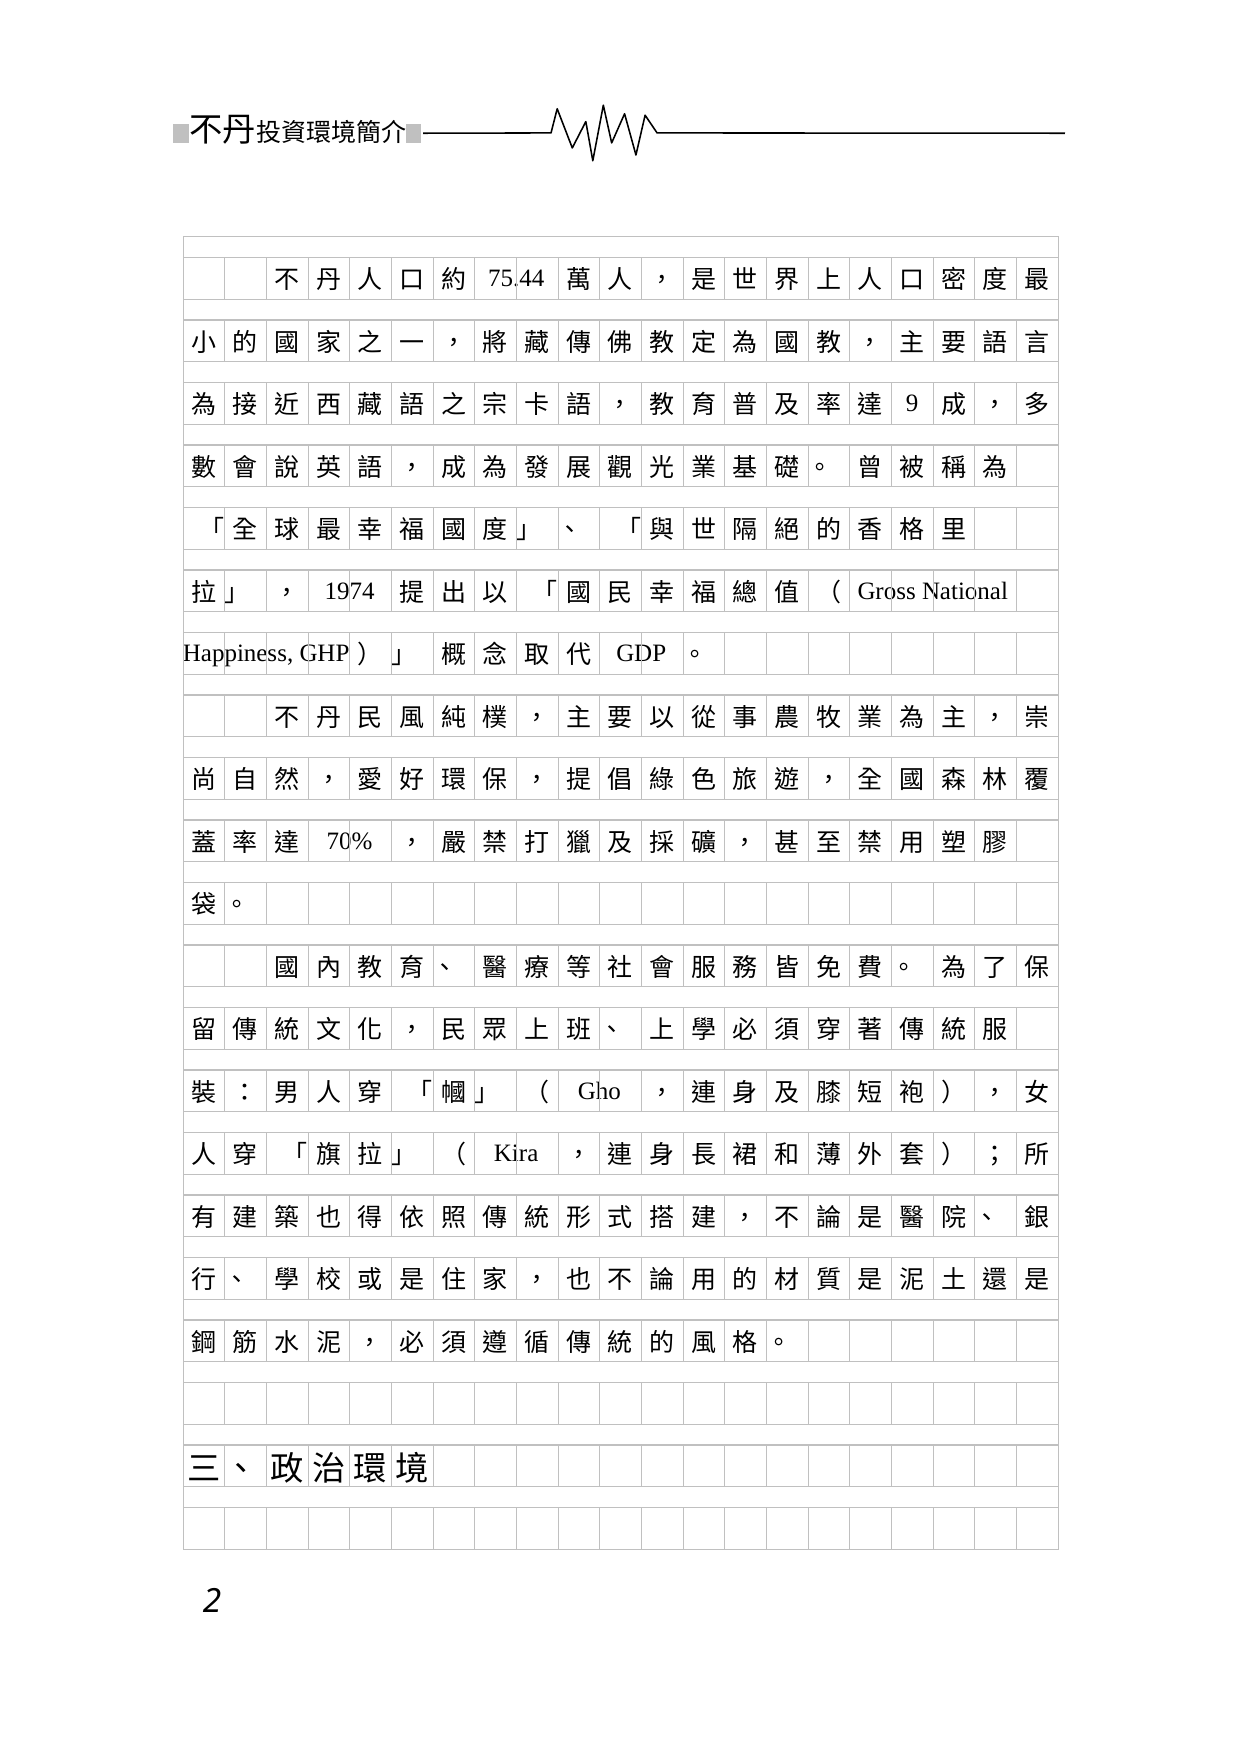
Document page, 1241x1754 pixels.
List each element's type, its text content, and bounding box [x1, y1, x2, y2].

text 三、政治環境 [392, 1446, 433, 1486]
text 不丹民風純樸，主要以從事農牧業為主，崇尚自然，愛好環保，提倡綠色旅遊，全國森林覆蓋率達70%，嚴禁打獵及採礦，甚至禁用塑膠袋。 [475, 696, 516, 736]
text 不丹民風純樸，主要以從事農牧業為主，崇尚自然，愛好環保，提倡綠色旅遊，全國森林覆蓋率達70%，嚴禁打獵及採礦，甚至禁用塑膠袋。 [809, 821, 849, 861]
text 不丹民風純樸，主要以從事農牧業為主，崇尚自然，愛好環保，提倡綠色旅遊，全國森林覆蓋率達70%，嚴禁打獵及採礦，甚至禁用塑膠袋。 [600, 883, 641, 924]
text 不丹民風純樸，主要以從事農牧業為主，崇尚自然，愛好環保，提倡綠色旅遊，全國森林覆蓋率達70%，嚴禁打獵及採礦，甚至禁用塑膠袋。 [934, 758, 974, 799]
text 不丹民風純樸，主要以從事農牧業為主，崇尚自然，愛好環保，提倡綠色旅遊，全國森林覆蓋率達70%，嚴禁打獵及採礦，甚至禁用塑膠袋。 [642, 883, 683, 924]
text 不丹民風純樸，主要以從事農牧業為主，崇尚自然，愛好環保，提倡綠色旅遊，全國森林覆蓋率達70%，嚴禁打獵及採礦，甚至禁用塑膠袋。 [434, 821, 474, 861]
text 不丹民風純樸，主要以從事農牧業為主，崇尚自然，愛好環保，提倡綠色旅遊，全國森林覆蓋率達70%，嚴禁打獵及採礦，甚至禁用塑膠袋。 [767, 821, 808, 861]
text 國內教育、醫療等社會服務皆免費。為了保留傳統文化，民眾上班、上學必須穿著傳統服裝：男人穿「幗」（Gho，連身及膝短袍），女人穿「旗拉」（Kira，連身長裙和薄外套）；所有建築也得依照傳統形式搭建，不論是醫院、銀行、學校或是住家，也不論用的材質是泥土還是鋼筋水泥，必須遵循傳統的風格。 [184, 925, 1058, 944]
text 不丹民風純樸，主要以從事農牧業為主，崇尚自然，愛好環保，提倡綠色旅遊，全國森林覆蓋率達70%，嚴禁打獵及採礦，甚至禁用塑膠袋。 [184, 696, 224, 736]
text 三、政治環境 [725, 1446, 766, 1486]
text 不丹民風純樸，主要以從事農牧業為主，崇尚自然，愛好環保，提倡綠色旅遊，全國森林覆蓋率達70%，嚴禁打獵及採礦，甚至禁用塑膠袋。 [600, 696, 641, 736]
text 不丹民風純樸，主要以從事農牧業為主，崇尚自然，愛好環保，提倡綠色旅遊，全國森林覆蓋率達70%，嚴禁打獵及採礦，甚至禁用塑膠袋。 [934, 821, 974, 861]
text 三、政治環境 [975, 1446, 1016, 1486]
text 不丹民風純樸，主要以從事農牧業為主，崇尚自然，愛好環保，提倡綠色旅遊，全國森林覆蓋率達70%，嚴禁打獵及採礦，甚至禁用塑膠袋。 [225, 696, 266, 736]
text 不丹民風純樸，主要以從事農牧業為主，崇尚自然，愛好環保，提倡綠色旅遊，全國森林覆蓋率達70%，嚴禁打獵及採礦，甚至禁用塑膠袋。 [892, 696, 933, 736]
text 不丹民風純樸，主要以從事農牧業為主，崇尚自然，愛好環保，提倡綠色旅遊，全國森林覆蓋率達70%，嚴禁打獵及採礦，甚至禁用塑膠袋。 [1017, 758, 1058, 799]
text 不丹民風純樸，主要以從事農牧業為主，崇尚自然，愛好環保，提倡綠色旅遊，全國森林覆蓋率達70%，嚴禁打獵及採礦，甚至禁用塑膠袋。 [434, 696, 474, 736]
text 不丹民風純樸，主要以從事農牧業為主，崇尚自然，愛好環保，提倡綠色旅遊，全國森林覆蓋率達70%，嚴禁打獵及採礦，甚至禁用塑膠袋。 [975, 758, 1016, 799]
text 不丹民風純樸，主要以從事農牧業為主，崇尚自然，愛好環保，提倡綠色旅遊，全國森林覆蓋率達70%，嚴禁打獵及採礦，甚至禁用塑膠袋。 [600, 821, 641, 861]
text 不丹民風純樸，主要以從事農牧業為主，崇尚自然，愛好環保，提倡綠色旅遊，全國森林覆蓋率達70%，嚴禁打獵及採礦，甚至禁用塑膠袋。 [850, 696, 891, 736]
text 不丹民風純樸，主要以從事農牧業為主，崇尚自然，愛好環保，提倡綠色旅遊，全國森林覆蓋率達70%，嚴禁打獵及採礦，甚至禁用塑膠袋。 [267, 758, 308, 799]
text 三、政治環境 [309, 1446, 349, 1486]
text 不丹民風純樸，主要以從事農牧業為主，崇尚自然，愛好環保，提倡綠色旅遊，全國森林覆蓋率達70%，嚴禁打獵及採礦，甚至禁用塑膠袋。 [850, 821, 891, 861]
text 不丹民風純樸，主要以從事農牧業為主，崇尚自然，愛好環保，提倡綠色旅遊，全國森林覆蓋率達70%，嚴禁打獵及採礦，甚至禁用塑膠袋。 [767, 758, 808, 799]
text 不丹民風純樸，主要以從事農牧業為主，崇尚自然，愛好環保，提倡綠色旅遊，全國森林覆蓋率達70%，嚴禁打獵及採礦，甚至禁用塑膠袋。 [225, 758, 266, 799]
text 不丹人口約75.44萬人，是世界上人口密度最小的國家之一，將藏傳佛教定為國教，主要語言為接近西藏語之宗卡語，教育普及率達9成，多數會說英語，成為發展觀光業基礎。曾被稱為「全球最幸福國度」、「與世隔絕的香格里拉」，1974提出以「國民幸福總值（Gross National Happiness, GHP）」概念取代GDP。 [184, 237, 1058, 257]
text 不丹民風純樸，主要以從事農牧業為主，崇尚自然，愛好環保，提倡綠色旅遊，全國森林覆蓋率達70%，嚴禁打獵及採礦，甚至禁用塑膠袋。 [559, 821, 599, 861]
text 不丹人口約75.44萬人，是世界上人口密度最小的國家之一，將藏傳佛教定為國教，主要語言為接近西藏語之宗卡語，教育普及率達9成，多數會說英語，成為發展觀光業基礎。曾被稱為「全球最幸福國度」、「與世隔絕的香格里拉」，1974提出以「國民幸福總值（Gross National Happiness, GHP）」概念取代GDP。 [184, 612, 1058, 632]
text 不丹民風純樸，主要以從事農牧業為主，崇尚自然，愛好環保，提倡綠色旅遊，全國森林覆蓋率達70%，嚴禁打獵及採礦，甚至禁用塑膠袋。 [184, 862, 1058, 882]
text 三、政治環境 [767, 1446, 808, 1486]
text 不丹民風純樸，主要以從事農牧業為主，崇尚自然，愛好環保，提倡綠色旅遊，全國森林覆蓋率達70%，嚴禁打獵及採礦，甚至禁用塑膠袋。 [1017, 696, 1058, 736]
text 不丹民風純樸，主要以從事農牧業為主，崇尚自然，愛好環保，提倡綠色旅遊，全國森林覆蓋率達70%，嚴禁打獵及採礦，甚至禁用塑膠袋。 [184, 758, 224, 799]
text 不丹民風純樸，主要以從事農牧業為主，崇尚自然，愛好環保，提倡綠色旅遊，全國森林覆蓋率達70%，嚴禁打獵及採礦，甚至禁用塑膠袋。 [725, 883, 766, 924]
text 不丹民風純樸，主要以從事農牧業為主，崇尚自然，愛好環保，提倡綠色旅遊，全國森林覆蓋率達70%，嚴禁打獵及採礦，甚至禁用塑膠袋。 [684, 696, 724, 736]
text 不丹民風純樸，主要以從事農牧業為主，崇尚自然，愛好環保，提倡綠色旅遊，全國森林覆蓋率達70%，嚴禁打獵及採礦，甚至禁用塑膠袋。 [517, 696, 558, 736]
text 不丹民風純樸，主要以從事農牧業為主，崇尚自然，愛好環保，提倡綠色旅遊，全國森林覆蓋率達70%，嚴禁打獵及採礦，甚至禁用塑膠袋。 [350, 758, 391, 799]
text 不丹民風純樸，主要以從事農牧業為主，崇尚自然，愛好環保，提倡綠色旅遊，全國森林覆蓋率達70%，嚴禁打獵及採礦，甚至禁用塑膠袋。 [392, 696, 433, 736]
text 國內教育、醫療等社會服務皆免費。為了保留傳統文化，民眾上班、上學必須穿著傳統服裝：男人穿「幗」（Gho，連身及膝短袍），女人穿「旗拉」（Kira，連身長裙和薄外套）；所有建築也得依照傳統形式搭建，不論是醫院、銀行、學校或是住家，也不論用的材質是泥土還是鋼筋水泥，必須遵循傳統的風格。 [184, 1112, 1058, 1132]
text 國內教育、醫療等社會服務皆免費。為了保留傳統文化，民眾上班、上學必須穿著傳統服裝：男人穿「幗」（Gho，連身及膝短袍），女人穿「旗拉」（Kira，連身長裙和薄外套）；所有建築也得依照傳統形式搭建，不論是醫院、銀行、學校或是住家，也不論用的材質是泥土還是鋼筋水泥，必須遵循傳統的風格。 [184, 987, 1058, 1007]
text 三、政治環境 [600, 1446, 641, 1486]
text 三、政治環境 [934, 1446, 974, 1486]
text 國內教育、醫療等社會服務皆免費。為了保留傳統文化，民眾上班、上學必須穿著傳統服裝：男人穿「幗」（Gho，連身及膝短袍），女人穿「旗拉」（Kira，連身長裙和薄外套）；所有建築也得依照傳統形式搭建，不論是醫院、銀行、學校或是住家，也不論用的材質是泥土還是鋼筋水泥，必須遵循傳統的風格。 [184, 1175, 1058, 1194]
text 不丹民風純樸，主要以從事農牧業為主，崇尚自然，愛好環保，提倡綠色旅遊，全國森林覆蓋率達70%，嚴禁打獵及採礦，甚至禁用塑膠袋。 [767, 883, 808, 924]
text 不丹人口約75.44萬人，是世界上人口密度最小的國家之一，將藏傳佛教定為國教，主要語言為接近西藏語之宗卡語，教育普及率達9成，多數會說英語，成為發展觀光業基礎。曾被稱為「全球最幸福國度」、「與世隔絕的香格里拉」，1974提出以「國民幸福總值（Gross National Happiness, GHP）」概念取代GDP。 [184, 425, 1058, 444]
text 不丹民風純樸，主要以從事農牧業為主，崇尚自然，愛好環保，提倡綠色旅遊，全國森林覆蓋率達70%，嚴禁打獵及採礦，甚至禁用塑膠袋。 [475, 821, 516, 861]
text 不丹民風純樸，主要以從事農牧業為主，崇尚自然，愛好環保，提倡綠色旅遊，全國森林覆蓋率達70%，嚴禁打獵及採礦，甚至禁用塑膠袋。 [392, 821, 433, 861]
text 不丹民風純樸，主要以從事農牧業為主，崇尚自然，愛好環保，提倡綠色旅遊，全國森林覆蓋率達70%，嚴禁打獵及採礦，甚至禁用塑膠袋。 [892, 758, 933, 799]
text 不丹民風純樸，主要以從事農牧業為主，崇尚自然，愛好環保，提倡綠色旅遊，全國森林覆蓋率達70%，嚴禁打獵及採礦，甚至禁用塑膠袋。 [642, 758, 683, 799]
text 不丹民風純樸，主要以從事農牧業為主，崇尚自然，愛好環保，提倡綠色旅遊，全國森林覆蓋率達70%，嚴禁打獵及採礦，甚至禁用塑膠袋。 [642, 821, 683, 861]
text 國內教育、醫療等社會服務皆免費。為了保留傳統文化，民眾上班、上學必須穿著傳統服裝：男人穿「幗」（Gho，連身及膝短袍），女人穿「旗拉」（Kira，連身長裙和薄外套）；所有建築也得依照傳統形式搭建，不論是醫院、銀行、學校或是住家，也不論用的材質是泥土還是鋼筋水泥，必須遵循傳統的風格。 [184, 1300, 1058, 1319]
text 三、政治環境 [184, 1446, 224, 1486]
text 三、政治環境 [267, 1446, 308, 1486]
text 不丹民風純樸，主要以從事農牧業為主，崇尚自然，愛好環保，提倡綠色旅遊，全國森林覆蓋率達70%，嚴禁打獵及採礦，甚至禁用塑膠袋。 [267, 696, 308, 736]
text 不丹民風純樸，主要以從事農牧業為主，崇尚自然，愛好環保，提倡綠色旅遊，全國森林覆蓋率達70%，嚴禁打獵及採礦，甚至禁用塑膠袋。 [517, 821, 558, 861]
text 三、政治環境 [434, 1446, 474, 1486]
text 不丹民風純樸，主要以從事農牧業為主，崇尚自然，愛好環保，提倡綠色旅遊，全國森林覆蓋率達70%，嚴禁打獵及採礦，甚至禁用塑膠袋。 [767, 696, 808, 736]
text 不丹民風純樸，主要以從事農牧業為主，崇尚自然，愛好環保，提倡綠色旅遊，全國森林覆蓋率達70%，嚴禁打獵及採礦，甚至禁用塑膠袋。 [850, 758, 891, 799]
text 三、政治環境 [642, 1446, 683, 1486]
text 不丹民風純樸，主要以從事農牧業為主，崇尚自然，愛好環保，提倡綠色旅遊，全國森林覆蓋率達70%，嚴禁打獵及採礦，甚至禁用塑膠袋。 [892, 821, 933, 861]
text 不丹民風純樸，主要以從事農牧業為主，崇尚自然，愛好環保，提倡綠色旅遊，全國森林覆蓋率達70%，嚴禁打獵及採礦，甚至禁用塑膠袋。 [309, 883, 349, 924]
text 不丹民風純樸，主要以從事農牧業為主，崇尚自然，愛好環保，提倡綠色旅遊，全國森林覆蓋率達70%，嚴禁打獵及採礦，甚至禁用塑膠袋。 [642, 696, 683, 736]
text 不丹民風純樸，主要以從事農牧業為主，崇尚自然，愛好環保，提倡綠色旅遊，全國森林覆蓋率達70%，嚴禁打獵及採礦，甚至禁用塑膠袋。 [559, 758, 599, 799]
text 不丹人口約75.44萬人，是世界上人口密度最小的國家之一，將藏傳佛教定為國教，主要語言為接近西藏語之宗卡語，教育普及率達9成，多數會說英語，成為發展觀光業基礎。曾被稱為「全球最幸福國度」、「與世隔絕的香格里拉」，1974提出以「國民幸福總值（Gross National Happiness, GHP）」概念取代GDP。 [184, 550, 1058, 569]
text 三、政治環境 [809, 1446, 849, 1486]
text 三、政治環境 [225, 1446, 266, 1486]
text 不丹人口約75.44萬人，是世界上人口密度最小的國家之一，將藏傳佛教定為國教，主要語言為接近西藏語之宗卡語，教育普及率達9成，多數會說英語，成為發展觀光業基礎。曾被稱為「全球最幸福國度」、「與世隔絕的香格里拉」，1974提出以「國民幸福總值（Gross National Happiness, GHP）」概念取代GDP。 [184, 300, 1058, 319]
text 不丹民風純樸，主要以從事農牧業為主，崇尚自然，愛好環保，提倡綠色旅遊，全國森林覆蓋率達70%，嚴禁打獵及採礦，甚至禁用塑膠袋。 [975, 821, 1016, 861]
text 不丹民風純樸，主要以從事農牧業為主，崇尚自然，愛好環保，提倡綠色旅遊，全國森林覆蓋率達70%，嚴禁打獵及採礦，甚至禁用塑膠袋。 [684, 883, 724, 924]
text 不丹民風純樸，主要以從事農牧業為主，崇尚自然，愛好環保，提倡綠色旅遊，全國森林覆蓋率達70%，嚴禁打獵及採礦，甚至禁用塑膠袋。 [684, 758, 724, 799]
text 不丹民風純樸，主要以從事農牧業為主，崇尚自然，愛好環保，提倡綠色旅遊，全國森林覆蓋率達70%，嚴禁打獵及採礦，甚至禁用塑膠袋。 [1017, 821, 1058, 861]
text 三、政治環境 [892, 1446, 933, 1486]
text 不丹民風純樸，主要以從事農牧業為主，崇尚自然，愛好環保，提倡綠色旅遊，全國森林覆蓋率達70%，嚴禁打獵及採礦，甚至禁用塑膠袋。 [392, 883, 433, 924]
text 不丹民風純樸，主要以從事農牧業為主，崇尚自然，愛好環保，提倡綠色旅遊，全國森林覆蓋率達70%，嚴禁打獵及採礦，甚至禁用塑膠袋。 [725, 758, 766, 799]
text 不丹民風純樸，主要以從事農牧業為主，崇尚自然，愛好環保，提倡綠色旅遊，全國森林覆蓋率達70%，嚴禁打獵及採礦，甚至禁用塑膠袋。 [1017, 883, 1058, 924]
text 不丹民風純樸，主要以從事農牧業為主，崇尚自然，愛好環保，提倡綠色旅遊，全國森林覆蓋率達70%，嚴禁打獵及採礦，甚至禁用塑膠袋。 [267, 821, 308, 861]
text 不丹民風純樸，主要以從事農牧業為主，崇尚自然，愛好環保，提倡綠色旅遊，全國森林覆蓋率達70%，嚴禁打獵及採礦，甚至禁用塑膠袋。 [892, 883, 933, 924]
text 不丹民風純樸，主要以從事農牧業為主，崇尚自然，愛好環保，提倡綠色旅遊，全國森林覆蓋率達70%，嚴禁打獵及採礦，甚至禁用塑膠袋。 [475, 758, 516, 799]
text 三、政治環境 [350, 1446, 391, 1486]
text 不丹民風純樸，主要以從事農牧業為主，崇尚自然，愛好環保，提倡綠色旅遊，全國森林覆蓋率達70%，嚴禁打獵及採礦，甚至禁用塑膠袋。 [184, 800, 1058, 819]
text 不丹民風純樸，主要以從事農牧業為主，崇尚自然，愛好環保，提倡綠色旅遊，全國森林覆蓋率達70%，嚴禁打獵及採礦，甚至禁用塑膠袋。 [225, 821, 266, 861]
text 不丹民風純樸，主要以從事農牧業為主，崇尚自然，愛好環保，提倡綠色旅遊，全國森林覆蓋率達70%，嚴禁打獵及採礦，甚至禁用塑膠袋。 [434, 883, 474, 924]
text 不丹民風純樸，主要以從事農牧業為主，崇尚自然，愛好環保，提倡綠色旅遊，全國森林覆蓋率達70%，嚴禁打獵及採礦，甚至禁用塑膠袋。 [559, 883, 599, 924]
text 不丹民風純樸，主要以從事農牧業為主，崇尚自然，愛好環保，提倡綠色旅遊，全國森林覆蓋率達70%，嚴禁打獵及採礦，甚至禁用塑膠袋。 [184, 821, 224, 861]
text 不丹民風純樸，主要以從事農牧業為主，崇尚自然，愛好環保，提倡綠色旅遊，全國森林覆蓋率達70%，嚴禁打獵及採礦，甚至禁用塑膠袋。 [309, 821, 349, 861]
text 不丹民風純樸，主要以從事農牧業為主，崇尚自然，愛好環保，提倡綠色旅遊，全國森林覆蓋率達70%，嚴禁打獵及採礦，甚至禁用塑膠袋。 [975, 883, 1016, 924]
text 不丹民風純樸，主要以從事農牧業為主，崇尚自然，愛好環保，提倡綠色旅遊，全國森林覆蓋率達70%，嚴禁打獵及採礦，甚至禁用塑膠袋。 [809, 696, 849, 736]
text 三、政治環境 [1017, 1446, 1058, 1486]
text 不丹民風純樸，主要以從事農牧業為主，崇尚自然，愛好環保，提倡綠色旅遊，全國森林覆蓋率達70%，嚴禁打獵及採礦，甚至禁用塑膠袋。 [725, 696, 766, 736]
text 國內教育、醫療等社會服務皆免費。為了保留傳統文化，民眾上班、上學必須穿著傳統服裝：男人穿「幗」（Gho，連身及膝短袍），女人穿「旗拉」（Kira，連身長裙和薄外套）；所有建築也得依照傳統形式搭建，不論是醫院、銀行、學校或是住家，也不論用的材質是泥土還是鋼筋水泥，必須遵循傳統的風格。 [184, 1050, 1058, 1069]
text 不丹民風純樸，主要以從事農牧業為主，崇尚自然，愛好環保，提倡綠色旅遊，全國森林覆蓋率達70%，嚴禁打獵及採礦，甚至禁用塑膠袋。 [809, 883, 849, 924]
text 不丹民風純樸，主要以從事農牧業為主，崇尚自然，愛好環保，提倡綠色旅遊，全國森林覆蓋率達70%，嚴禁打獵及採礦，甚至禁用塑膠袋。 [309, 696, 349, 736]
text 不丹民風純樸，主要以從事農牧業為主，崇尚自然，愛好環保，提倡綠色旅遊，全國森林覆蓋率達70%，嚴禁打獵及採礦，甚至禁用塑膠袋。 [309, 758, 349, 799]
text 不丹民風純樸，主要以從事農牧業為主，崇尚自然，愛好環保，提倡綠色旅遊，全國森林覆蓋率達70%，嚴禁打獵及採礦，甚至禁用塑膠袋。 [517, 883, 558, 924]
text 三、政治環境 [850, 1446, 891, 1486]
text 三、政治環境 [559, 1446, 599, 1486]
text 不丹民風純樸，主要以從事農牧業為主，崇尚自然，愛好環保，提倡綠色旅遊，全國森林覆蓋率達70%，嚴禁打獵及採礦，甚至禁用塑膠袋。 [184, 675, 1058, 694]
text 不丹民風純樸，主要以從事農牧業為主，崇尚自然，愛好環保，提倡綠色旅遊，全國森林覆蓋率達70%，嚴禁打獵及採礦，甚至禁用塑膠袋。 [600, 758, 641, 799]
text 不丹人口約75.44萬人，是世界上人口密度最小的國家之一，將藏傳佛教定為國教，主要語言為接近西藏語之宗卡語，教育普及率達9成，多數會說英語，成為發展觀光業基礎。曾被稱為「全球最幸福國度」、「與世隔絕的香格里拉」，1974提出以「國民幸福總值（Gross National Happiness, GHP）」概念取代GDP。 [184, 487, 1058, 507]
text 不丹民風純樸，主要以從事農牧業為主，崇尚自然，愛好環保，提倡綠色旅遊，全國森林覆蓋率達70%，嚴禁打獵及採礦，甚至禁用塑膠袋。 [350, 821, 391, 861]
text 不丹民風純樸，主要以從事農牧業為主，崇尚自然，愛好環保，提倡綠色旅遊，全國森林覆蓋率達70%，嚴禁打獵及採礦，甚至禁用塑膠袋。 [725, 821, 766, 861]
text 不丹民風純樸，主要以從事農牧業為主，崇尚自然，愛好環保，提倡綠色旅遊，全國森林覆蓋率達70%，嚴禁打獵及採礦，甚至禁用塑膠袋。 [517, 758, 558, 799]
text 不丹民風純樸，主要以從事農牧業為主，崇尚自然，愛好環保，提倡綠色旅遊，全國森林覆蓋率達70%，嚴禁打獵及採礦，甚至禁用塑膠袋。 [975, 696, 1016, 736]
text 不丹民風純樸，主要以從事農牧業為主，崇尚自然，愛好環保，提倡綠色旅遊，全國森林覆蓋率達70%，嚴禁打獵及採礦，甚至禁用塑膠袋。 [934, 696, 974, 736]
text 不丹民風純樸，主要以從事農牧業為主，崇尚自然，愛好環保，提倡綠色旅遊，全國森林覆蓋率達70%，嚴禁打獵及採礦，甚至禁用塑膠袋。 [934, 883, 974, 924]
text 不丹民風純樸，主要以從事農牧業為主，崇尚自然，愛好環保，提倡綠色旅遊，全國森林覆蓋率達70%，嚴禁打獵及採礦，甚至禁用塑膠袋。 [434, 758, 474, 799]
text 不丹民風純樸，主要以從事農牧業為主，崇尚自然，愛好環保，提倡綠色旅遊，全國森林覆蓋率達70%，嚴禁打獵及採礦，甚至禁用塑膠袋。 [225, 883, 266, 924]
text 不丹民風純樸，主要以從事農牧業為主，崇尚自然，愛好環保，提倡綠色旅遊，全國森林覆蓋率達70%，嚴禁打獵及採礦，甚至禁用塑膠袋。 [392, 758, 433, 799]
text 三、政治環境 [475, 1446, 516, 1486]
text 不丹民風純樸，主要以從事農牧業為主，崇尚自然，愛好環保，提倡綠色旅遊，全國森林覆蓋率達70%，嚴禁打獵及採礦，甚至禁用塑膠袋。 [559, 696, 599, 736]
text 不丹民風純樸，主要以從事農牧業為主，崇尚自然，愛好環保，提倡綠色旅遊，全國森林覆蓋率達70%，嚴禁打獵及採礦，甚至禁用塑膠袋。 [350, 696, 391, 736]
text 不丹民風純樸，主要以從事農牧業為主，崇尚自然，愛好環保，提倡綠色旅遊，全國森林覆蓋率達70%，嚴禁打獵及採礦，甚至禁用塑膠袋。 [475, 883, 516, 924]
text 不丹民風純樸，主要以從事農牧業為主，崇尚自然，愛好環保，提倡綠色旅遊，全國森林覆蓋率達70%，嚴禁打獵及採礦，甚至禁用塑膠袋。 [184, 883, 224, 924]
text 三、政治環境 [684, 1446, 724, 1486]
text 三、政治環境 [184, 1425, 1058, 1444]
text 不丹人口約75.44萬人，是世界上人口密度最小的國家之一，將藏傳佛教定為國教，主要語言為接近西藏語之宗卡語，教育普及率達9成，多數會說英語，成為發展觀光業基礎。曾被稱為「全球最幸福國度」、「與世隔絕的香格里拉」，1974提出以「國民幸福總值（Gross National Happiness, GHP）」概念取代GDP。 [184, 362, 1058, 382]
text 不丹民風純樸，主要以從事農牧業為主，崇尚自然，愛好環保，提倡綠色旅遊，全國森林覆蓋率達70%，嚴禁打獵及採礦，甚至禁用塑膠袋。 [684, 821, 724, 861]
text 不丹民風純樸，主要以從事農牧業為主，崇尚自然，愛好環保，提倡綠色旅遊，全國森林覆蓋率達70%，嚴禁打獵及採礦，甚至禁用塑膠袋。 [184, 737, 1058, 757]
text 不丹民風純樸，主要以從事農牧業為主，崇尚自然，愛好環保，提倡綠色旅遊，全國森林覆蓋率達70%，嚴禁打獵及採礦，甚至禁用塑膠袋。 [267, 883, 308, 924]
text 不丹民風純樸，主要以從事農牧業為主，崇尚自然，愛好環保，提倡綠色旅遊，全國森林覆蓋率達70%，嚴禁打獵及採礦，甚至禁用塑膠袋。 [809, 758, 849, 799]
text 國內教育、醫療等社會服務皆免費。為了保留傳統文化，民眾上班、上學必須穿著傳統服裝：男人穿「幗」（Gho，連身及膝短袍），女人穿「旗拉」（Kira，連身長裙和薄外套）；所有建築也得依照傳統形式搭建，不論是醫院、銀行、學校或是住家，也不論用的材質是泥土還是鋼筋水泥，必須遵循傳統的風格。 [184, 1237, 1058, 1257]
text 不丹民風純樸，主要以從事農牧業為主，崇尚自然，愛好環保，提倡綠色旅遊，全國森林覆蓋率達70%，嚴禁打獵及採礦，甚至禁用塑膠袋。 [850, 883, 891, 924]
text 三、政治環境 [517, 1446, 558, 1486]
text 不丹民風純樸，主要以從事農牧業為主，崇尚自然，愛好環保，提倡綠色旅遊，全國森林覆蓋率達70%，嚴禁打獵及採礦，甚至禁用塑膠袋。 [350, 883, 391, 924]
